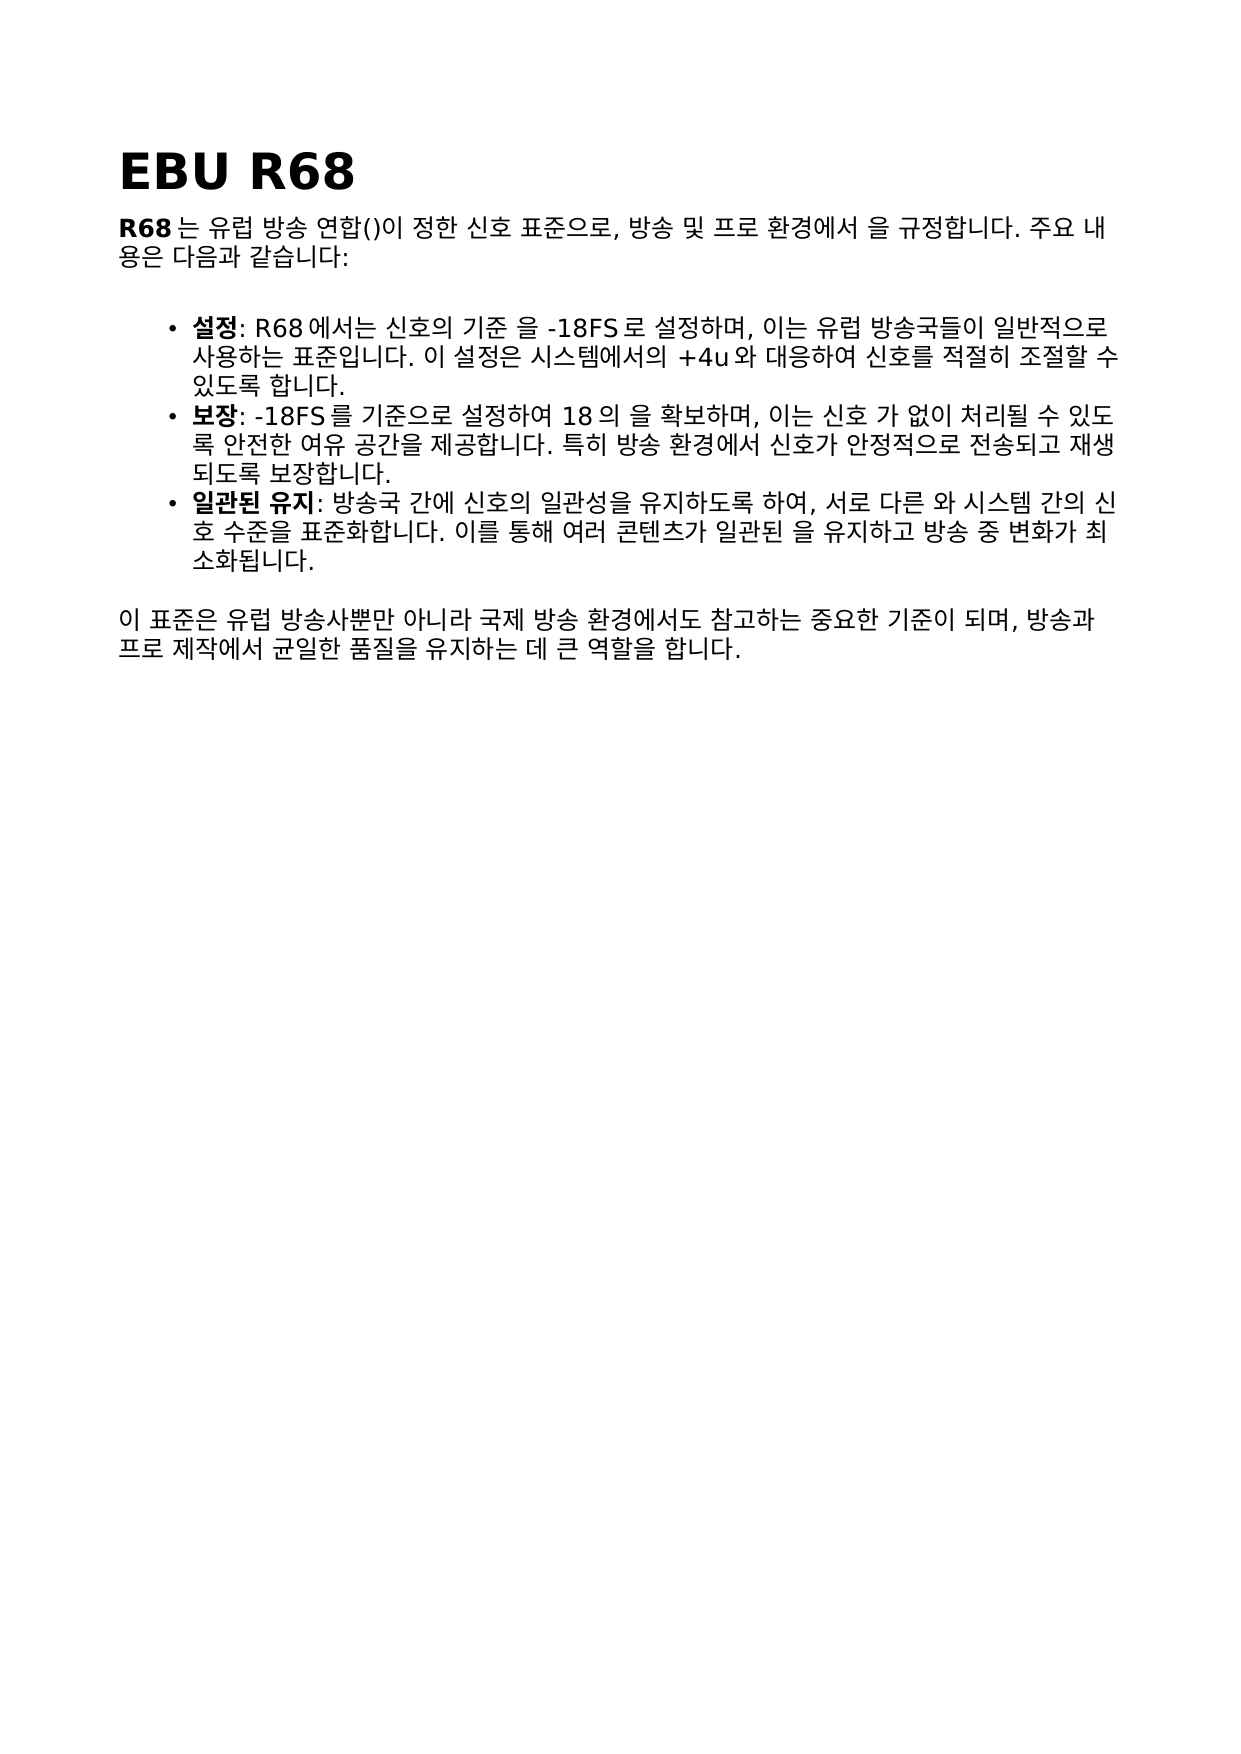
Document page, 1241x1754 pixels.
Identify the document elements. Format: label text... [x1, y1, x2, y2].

text 이 표준은 유럽 방송사뿐만 아니라 국제 방송 환경에서도 참고하는 중요한 기준이 되며, 방송과 프로 제작에서 균일한 품질을 유지하는 데 큰 역할을 합니다. [118, 606, 1122, 664]
list 보장: -18FS를 기준으로 설정하여 18의 을 확보하며, 이는 신호 가 없이 처리될 수 있도록 안전한 여유 공간을 제공합니다. 특히 방송 환경에서 신호가 안정적으로 전송되고 재생되도록 보장합니다. [177, 402, 1122, 489]
list 일관된 유지: 방송국 간에 신호의 일관성을 유지하도록 하여, 서로 다른 와 시스템 간의 신호 수준을 표준화합니다. 이를 통해 여러 콘텐츠가 일관된 을 유지하고 방송 중 변화가 최소화됩니다. [177, 489, 1122, 577]
subtitle EBU R68 [118, 143, 1122, 201]
text R68는 유럽 방송 연합()이 정한 신호 표준으로, 방송 및 프로 환경에서 을 규정합니다. 주요 내용은 다음과 같습니다: [118, 214, 1122, 272]
list 설정: R68에서는 신호의 기준 을 -18FS로 설정하며, 이는 유럽 방송국들이 일반적으로 사용하는 표준입니다. 이 설정은 시스템에서의 +4u와 대응하여 신호를 적절히 조절할 수 있도록 합니다. [177, 314, 1122, 402]
